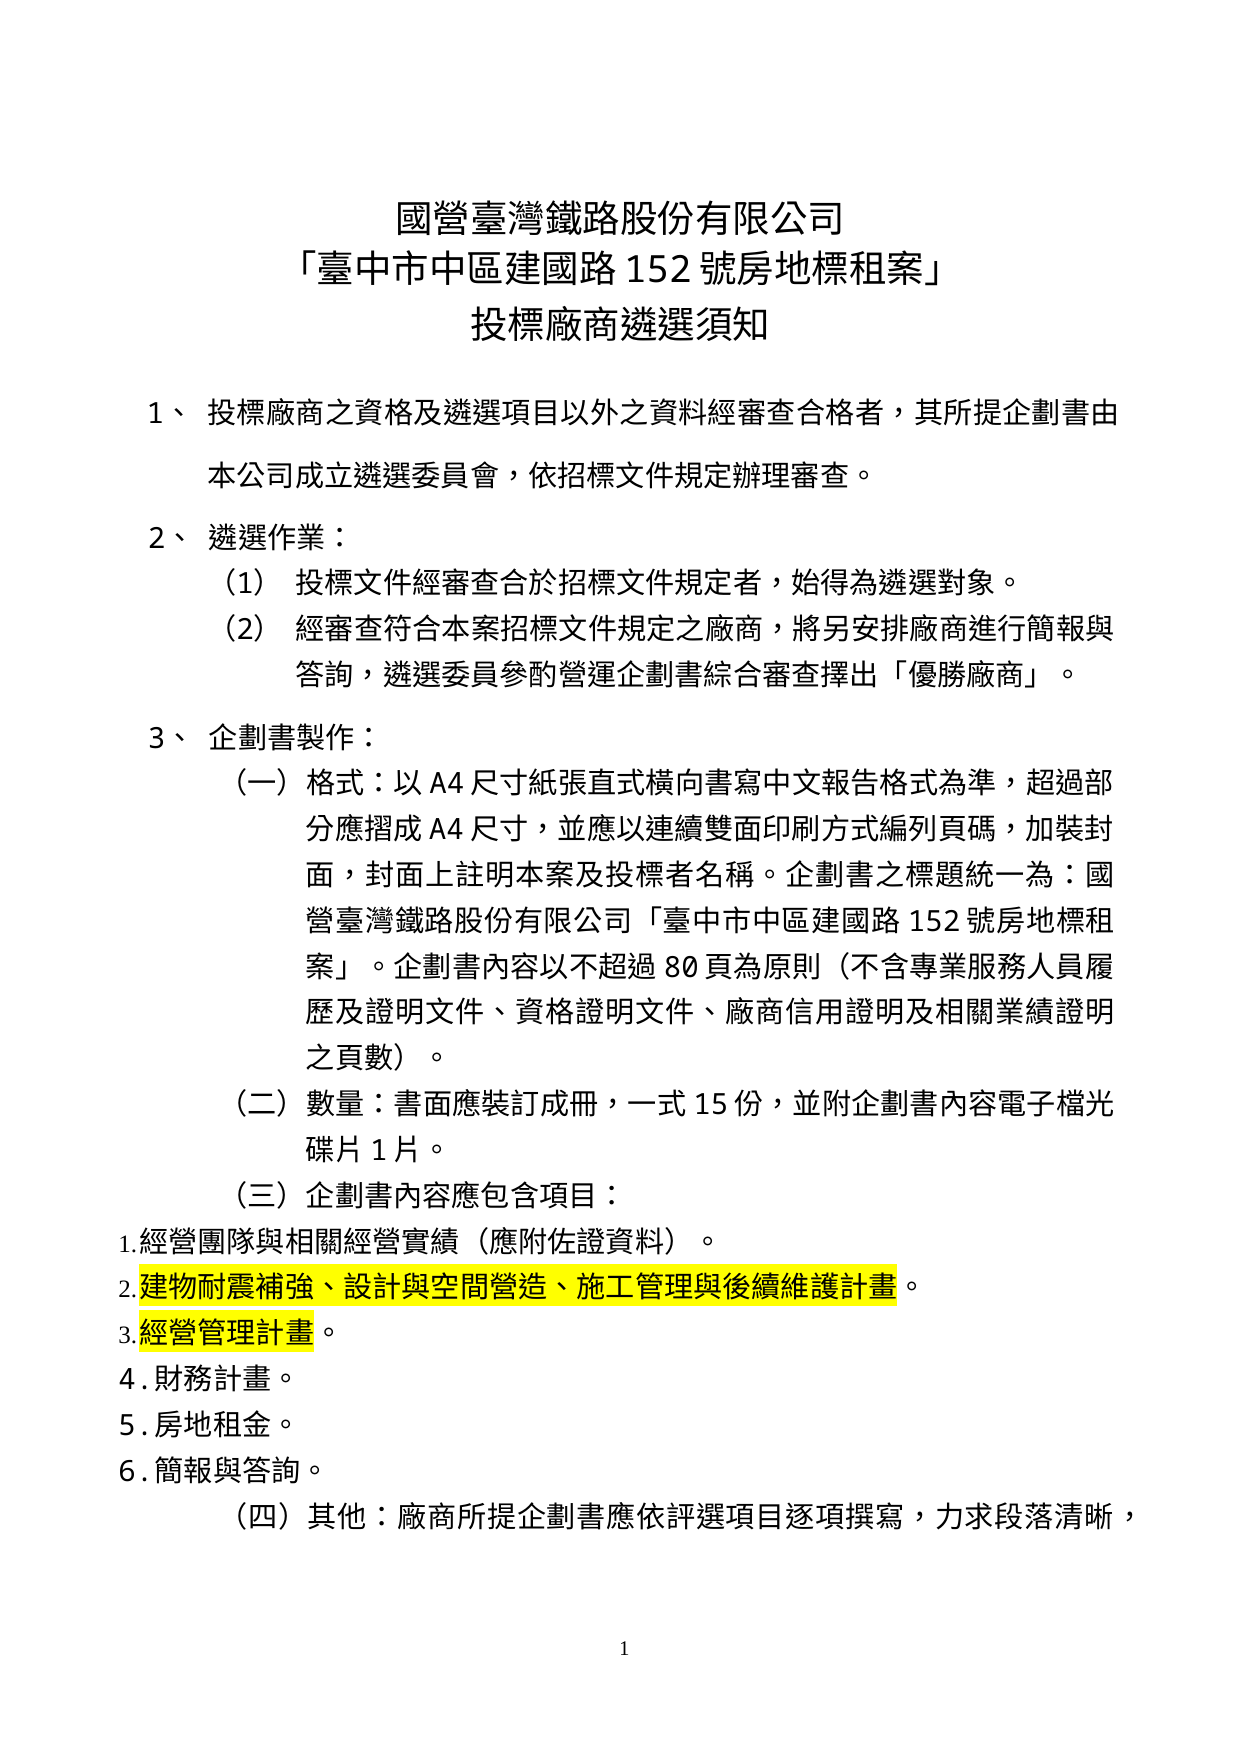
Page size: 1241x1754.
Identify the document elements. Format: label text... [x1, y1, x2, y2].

text 「臺中市中區建國路152號房地標租案」 [118, 237, 1122, 293]
text （三）企劃書內容應包含項目： [218, 1169, 1115, 1215]
list 建物耐震補強、設計與空間營造、施工管理與後續維護計畫。 [118, 1261, 1115, 1307]
text 投標廠商遴選須知 [118, 293, 1122, 350]
text （一）格式：以A4尺寸紙張直式橫向書寫中文報告格式為準，超過部分應摺成A4尺寸，並應以連續雙面印刷方式編列頁碼，加裝封面，封面上註明本案及投標者名稱。企劃書之標題統一為：國營臺灣鐵路股份有限公司「臺中市中區建國路152號房地標租案」。企劃書內容以不超過80頁為原則（不含專業服務人員履歷及證明文件、資格證明文件、廠商信用證明及相關業績證明之頁數）。 [218, 757, 1115, 1078]
list 財務計畫。 [118, 1353, 1115, 1399]
list 房地租金。 [118, 1399, 1115, 1444]
list 經營團隊與相關經營實績（應附佐證資料）。 [118, 1215, 1115, 1261]
text （二）數量：書面應裝訂成冊，一式15份，並附企劃書內容電子檔光碟片1片。 [218, 1078, 1115, 1169]
text （四）其他：廠商所提企劃書應依評選項目逐項撰寫，力求段落清晰，並於首頁附上目錄。投標文件（含企劃書及光碟片）經收件後，投標廠商不得要求補全或修正其任何條件，亦不得要求退回全數投標文件。 [218, 1490, 1115, 1536]
list 投標廠商之資格及遴選項目以外之資料經審查合格者，其所提企劃書由本公司成立遴選委員會，依招標文件規定辦理審查。 [146, 369, 1122, 494]
list 投標文件經審查合於招標文件規定者，始得為遴選對象。 [207, 557, 1115, 603]
list 企劃書製作： [148, 694, 1122, 757]
list 經審查符合本案招標文件規定之廠商，將另安排廠商進行簡報與答詢，遴選委員參酌營運企劃書綜合審查擇出「優勝廠商」。 [207, 603, 1115, 694]
list 簡報與答詢。 [118, 1444, 1115, 1490]
list 經營管理計畫。 [118, 1307, 1115, 1353]
text 國營臺灣鐵路股份有限公司 [118, 175, 1122, 237]
list 遴選作業： [148, 494, 1122, 557]
